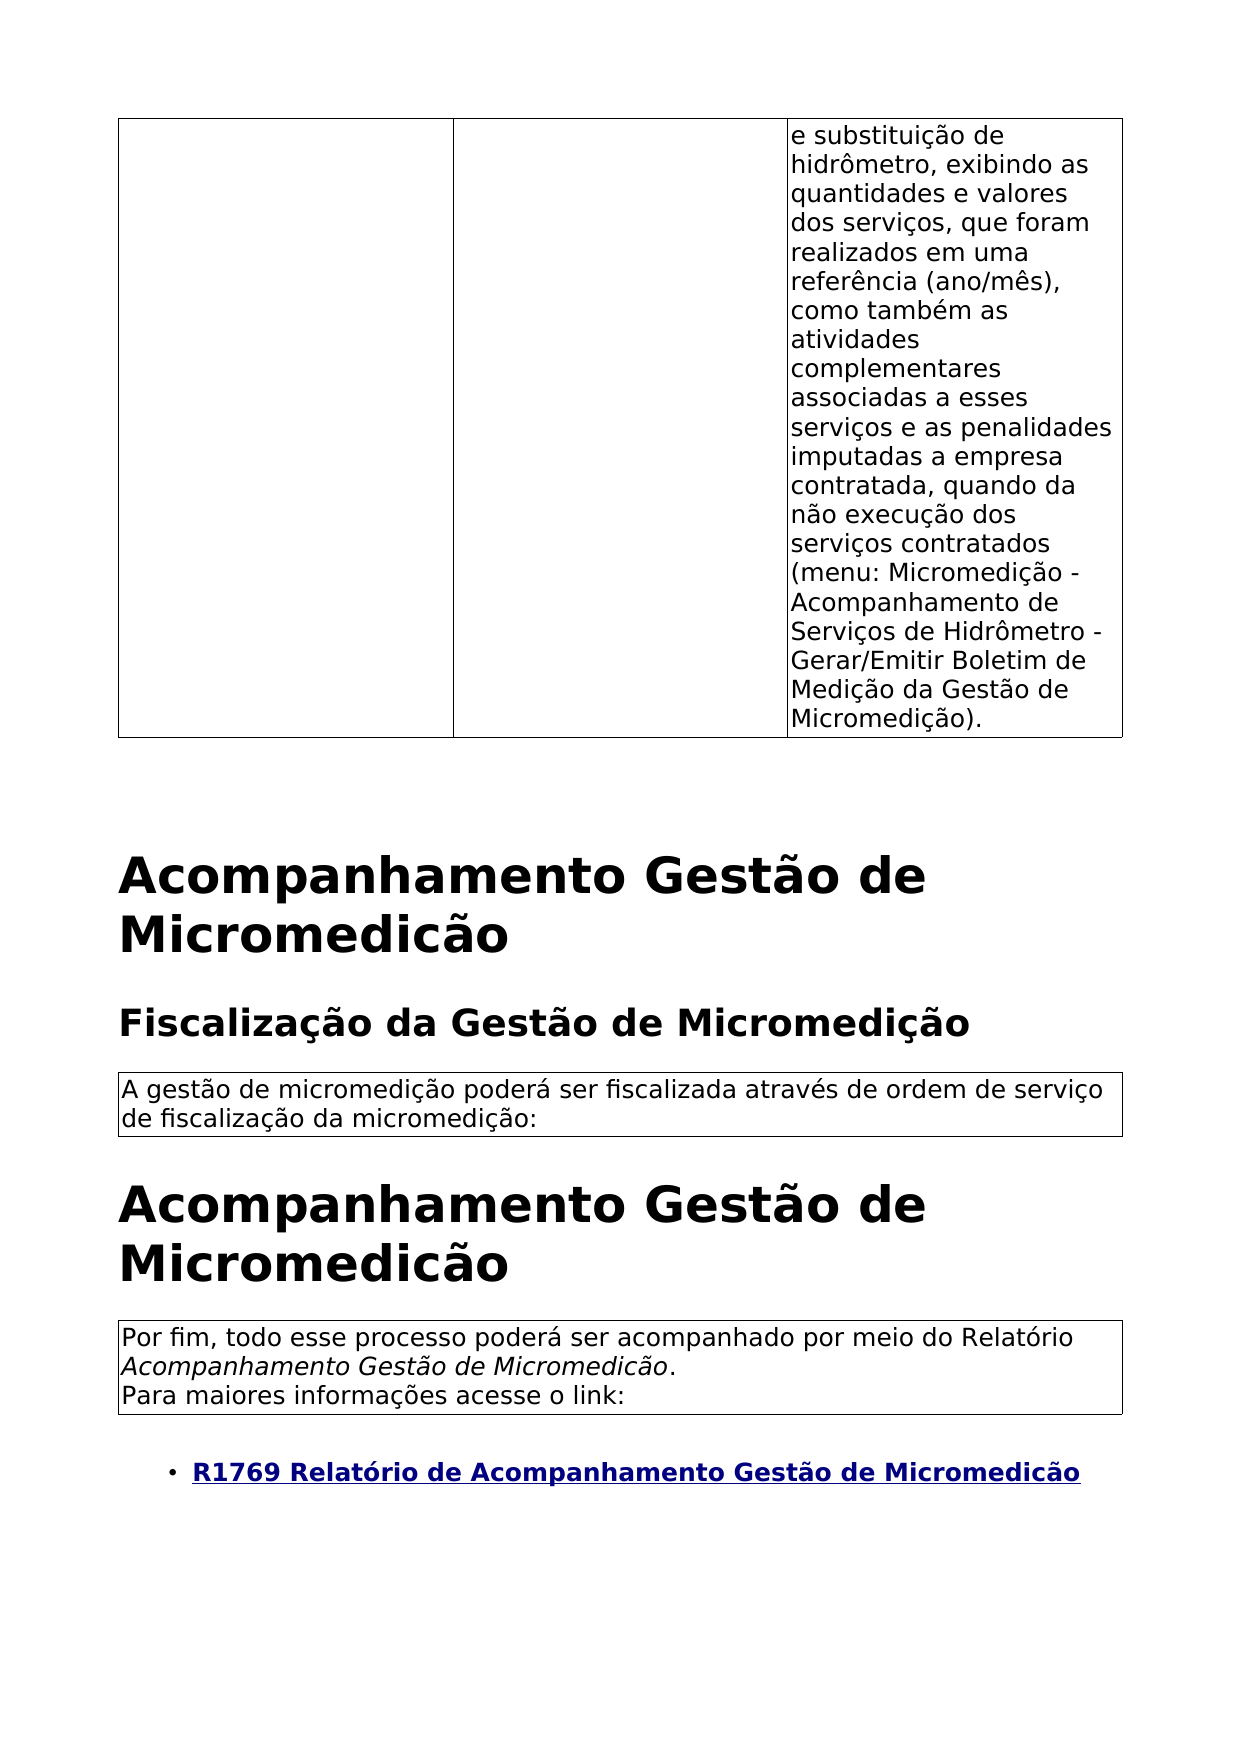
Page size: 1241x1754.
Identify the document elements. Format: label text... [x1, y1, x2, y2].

list R1769 Relatório de Acompanhamento Gestão de Micromedicão [177, 1458, 1122, 1487]
subtitle Acompanhamento Gestão de Micromedicão [118, 847, 1122, 964]
table_header Por fim, todo esse processo poderá ser acompanhado por meio do Relatório Acompanhamento Gestão de Micromedicão. Para maiores informações acesse o link: [119, 1321, 1122, 1413]
table_cell [119, 119, 453, 737]
subtitle Fiscalização da Gestão de Micromedição [118, 1001, 1122, 1045]
table_cell [454, 119, 787, 737]
subtitle Acompanhamento Gestão de Micromedicão [118, 1176, 1122, 1293]
table_header A gestão de micromedição poderá ser fiscalizada através de ordem de serviço de fiscalização da micromedição: [119, 1073, 1122, 1136]
table_cell e substituição de hidrômetro, exibindo as quantidades e valores dos serviços, que foram realizados em uma referência (ano/mês), como também as atividades complementares associadas a esses serviços e as penalidades imputadas a empresa contratada, quando da não execução dos serviços contratados (menu: Micromedição - Acompanhamento de Serviços de Hidrômetro - Gerar/Emitir Boletim de Medição da Gestão de Micromedição). [788, 119, 1122, 737]
